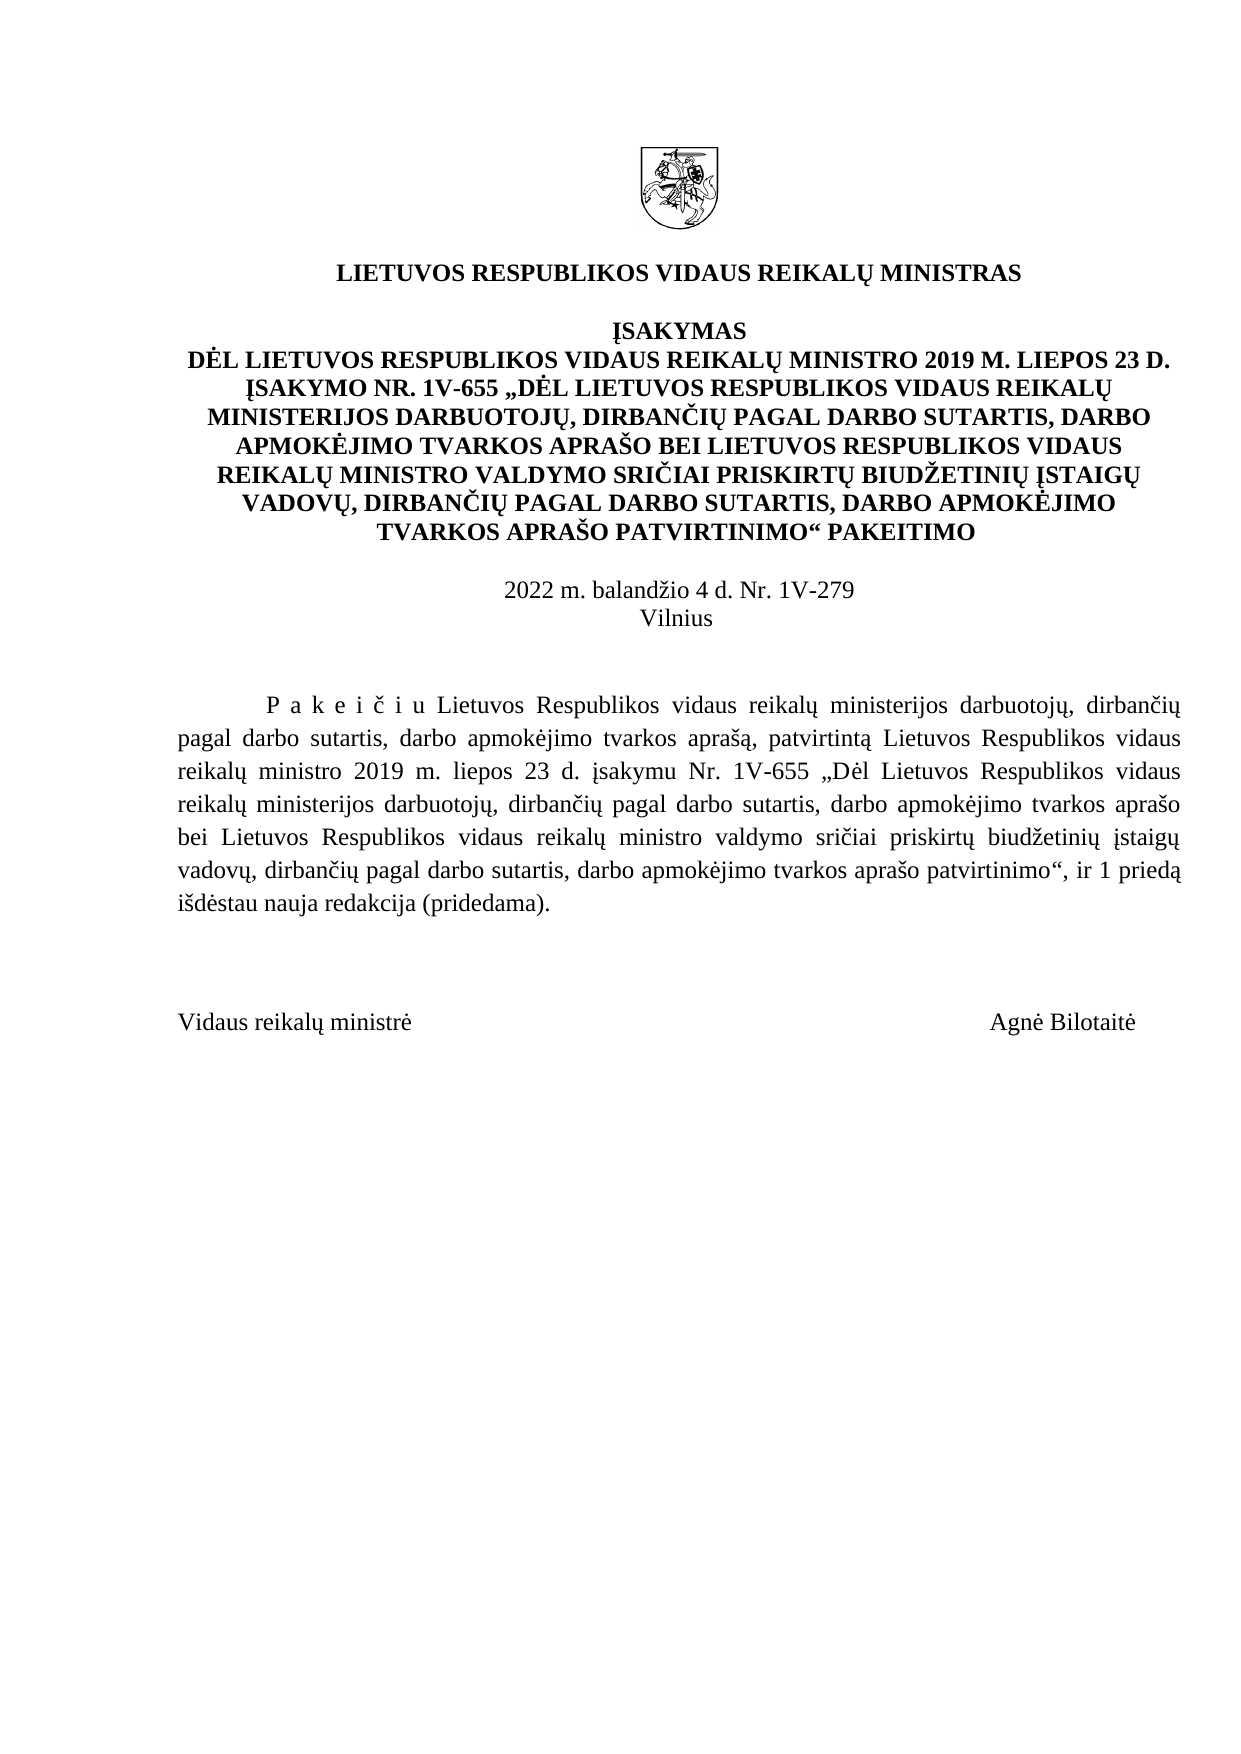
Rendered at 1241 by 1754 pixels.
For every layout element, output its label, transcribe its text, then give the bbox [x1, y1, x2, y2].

text ĮSAKYMAS [177, 316, 1181, 345]
text Vidaus reikalų ministrė Agnė Bilotaitė [177, 1007, 1192, 1036]
text Vilnius [177, 603, 1181, 632]
text DĖL LIETUVOS RESPUBLIKOS VIDAUS REIKALŲ MINISTRO 2019 M. liepos 23 D. ĮSAKYMO NR. 1V-655 „DĖL LIETUVOS RESPUBLIKOS VIDAUS REIKALŲ MINISTERIJOS DARBUOTOJŲ, DIRBANČIŲ PAGAL DARBO SUTARTIS, DARBO APMOKĖJIMO TVARKOS APRAŠO BEI LIETUVOS RESPUBLIKOS VIDAUS REIKALŲ MINISTRO VALDYMO SRIČIAI PRISKIRTŲ BIUDŽETINIŲ ĮSTAIGŲ VADOVŲ, DIRBANČIŲ PAGAL DARBO SUTARTIS, DARBO APMOKĖJIMO TVARKOS APRAŠO PATVIRTINIMO“ PAKEITIMO [177, 345, 1181, 546]
text 2022 m. balandžio 4 d. Nr. 1V-279 [177, 575, 1181, 603]
text LIETUVOS RESPUBLIKOS VIDAUS REIKALŲ MINISTRAS [177, 258, 1181, 287]
text Pakeičiu Lietuvos Respublikos vidaus reikalų ministerijos darbuotojų, dirbančių pagal darbo sutartis, darbo apmokėjimo tvarkos aprašą, patvirtintą Lietuvos Respublikos vidaus reikalų ministro 2019 m. liepos 23 d. įsakymu Nr. 1V-655 „Dėl Lietuvos Respublikos vidaus reikalų ministerijos darbuotojų, dirbančių pagal darbo sutartis, darbo apmokėjimo tvarkos aprašo bei Lietuvos Respublikos vidaus reikalų ministro valdymo sričiai priskirtų biudžetinių įstaigų vadovų, dirbančių pagal darbo sutartis, darbo apmokėjimo tvarkos aprašo patvirtinimo“, ir 1 priedą išdėstau nauja redakcija (pridedama). [177, 690, 1181, 917]
